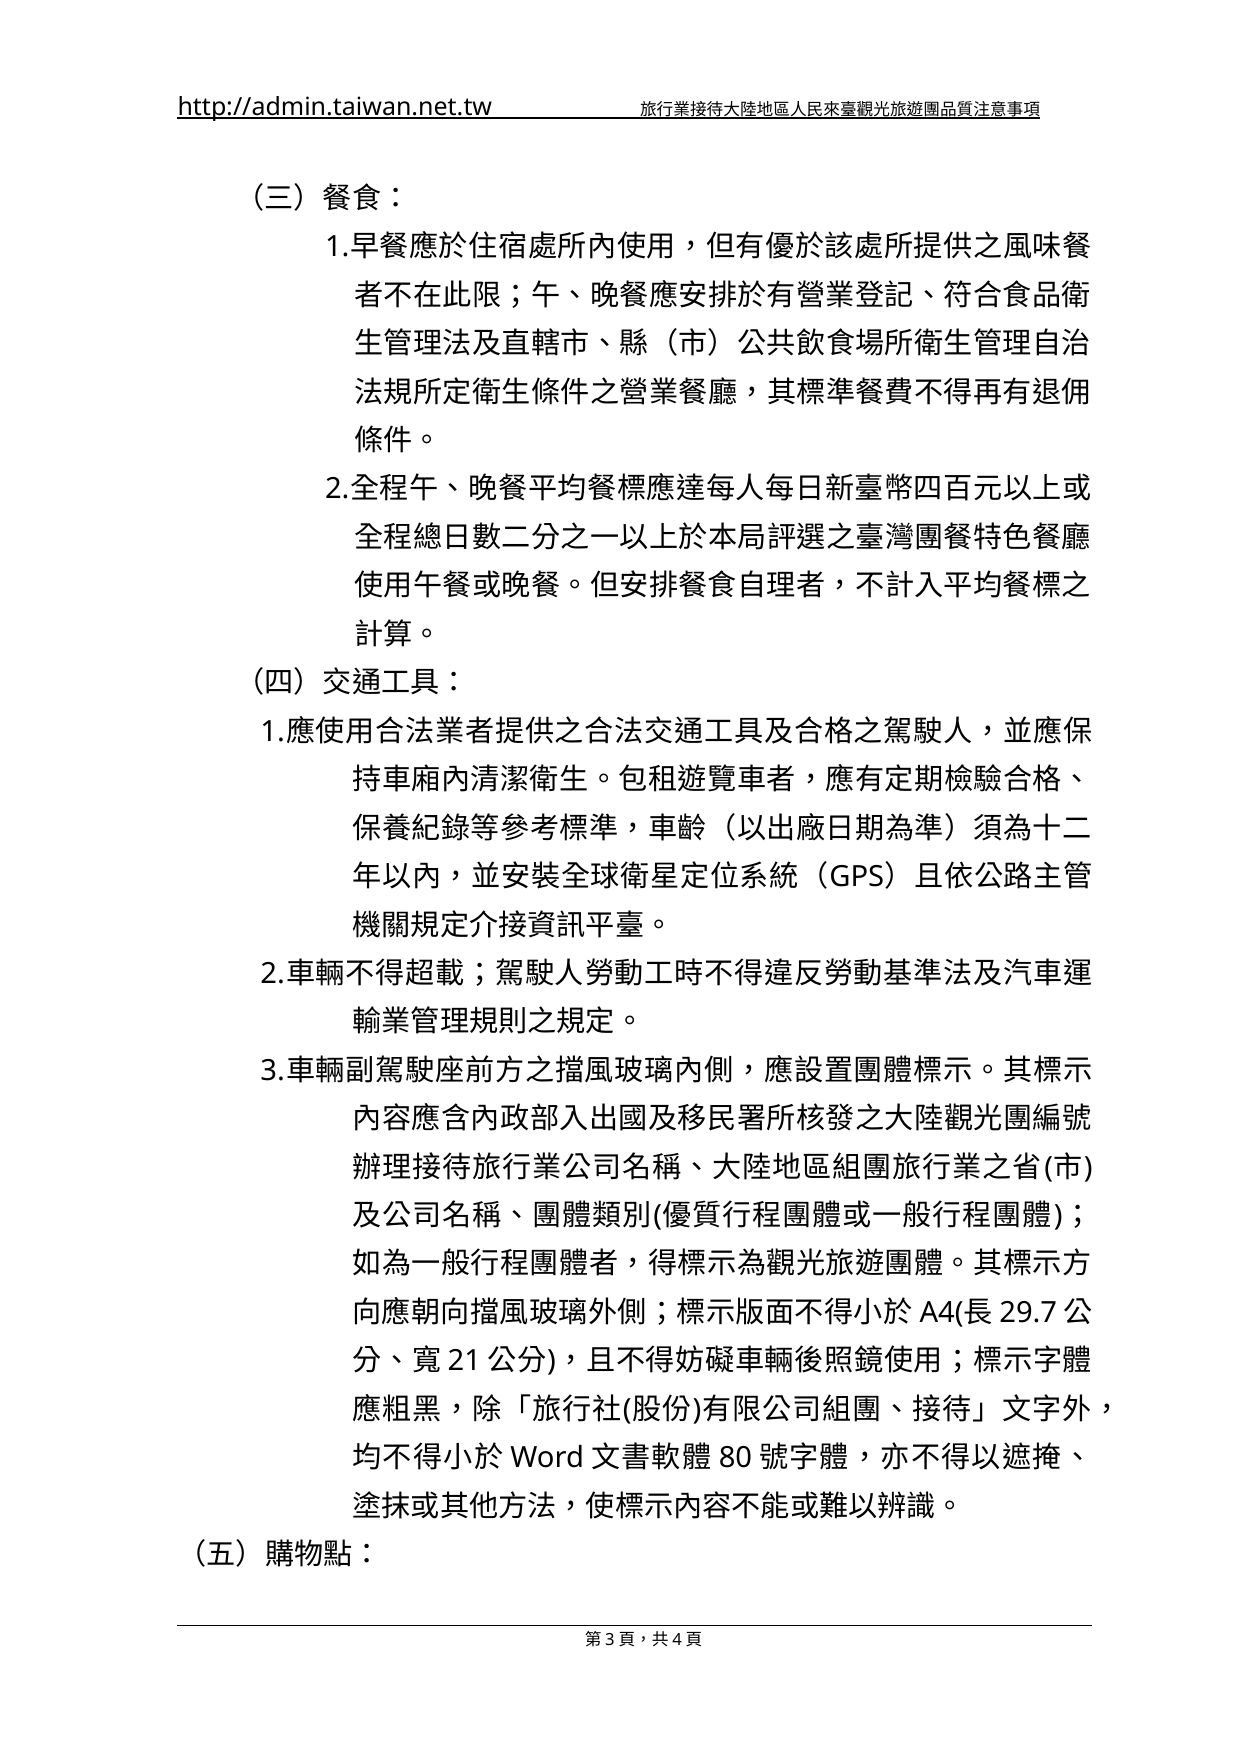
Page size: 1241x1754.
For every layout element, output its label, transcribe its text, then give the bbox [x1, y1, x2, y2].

text （五）購物點： [177, 1528, 1092, 1576]
text 1.早餐應於住宿處所內使用，但有優於該處所提供之風味餐者不在此限；午、晚餐應安排於有營業登記、符合食品衛生管理法及直轄市、縣（市）公共飲食場所衛生管理自治法規所定衛生條件之營業餐廳，其標準餐費不得再有退佣條件。 [325, 220, 1092, 462]
text （三）餐食： [235, 171, 1092, 220]
text 1.應使用合法業者提供之合法交通工具及合格之駕駛人，並應保持車廂內清潔衛生。包租遊覽車者，應有定期檢驗合格、保養紀錄等參考標準，車齡（以出廠日期為準）須為十二年以內，並安裝全球衛星定位系統（GPS）且依公路主管機關規定介接資訊平臺。 [177, 704, 1092, 946]
text 2.全程午、晚餐平均餐標應達每人每日新臺幣四百元以上或全程總日數二分之一以上於本局評選之臺灣團餐特色餐廳使用午餐或晚餐。但安排餐食自理者，不計入平均餐標之計算。 [325, 462, 1092, 656]
text 3.車輛副駕駛座前方之擋風玻璃內側，應設置團體標示。其標示內容應含內政部入出國及移民署所核發之大陸觀光團編號、辦理接待旅行業公司名稱、大陸地區組團旅行業之省(市)及公司名稱、團體類別(優質行程團體或一般行程團體)；如為一般行程團體者，得標示為觀光旅遊團體。其標示方向應朝向擋風玻璃外側；標示版面不得小於A4(長29.7公分、寬21公分)，且不得妨礙車輛後照鏡使用；標示字體應粗黑，除「旅行社(股份)有限公司組團、接待」文字外，均不得小於Word文書軟體80號字體，亦不得以遮掩、塗抹或其他方法，使標示內容不能或難以辨識。 [177, 1043, 1092, 1528]
text 2.車輛不得超載；駕駛人勞動工時不得違反勞動基準法及汽車運輸業管理規則之規定。 [177, 946, 1092, 1043]
text （四）交通工具： [235, 656, 1092, 704]
